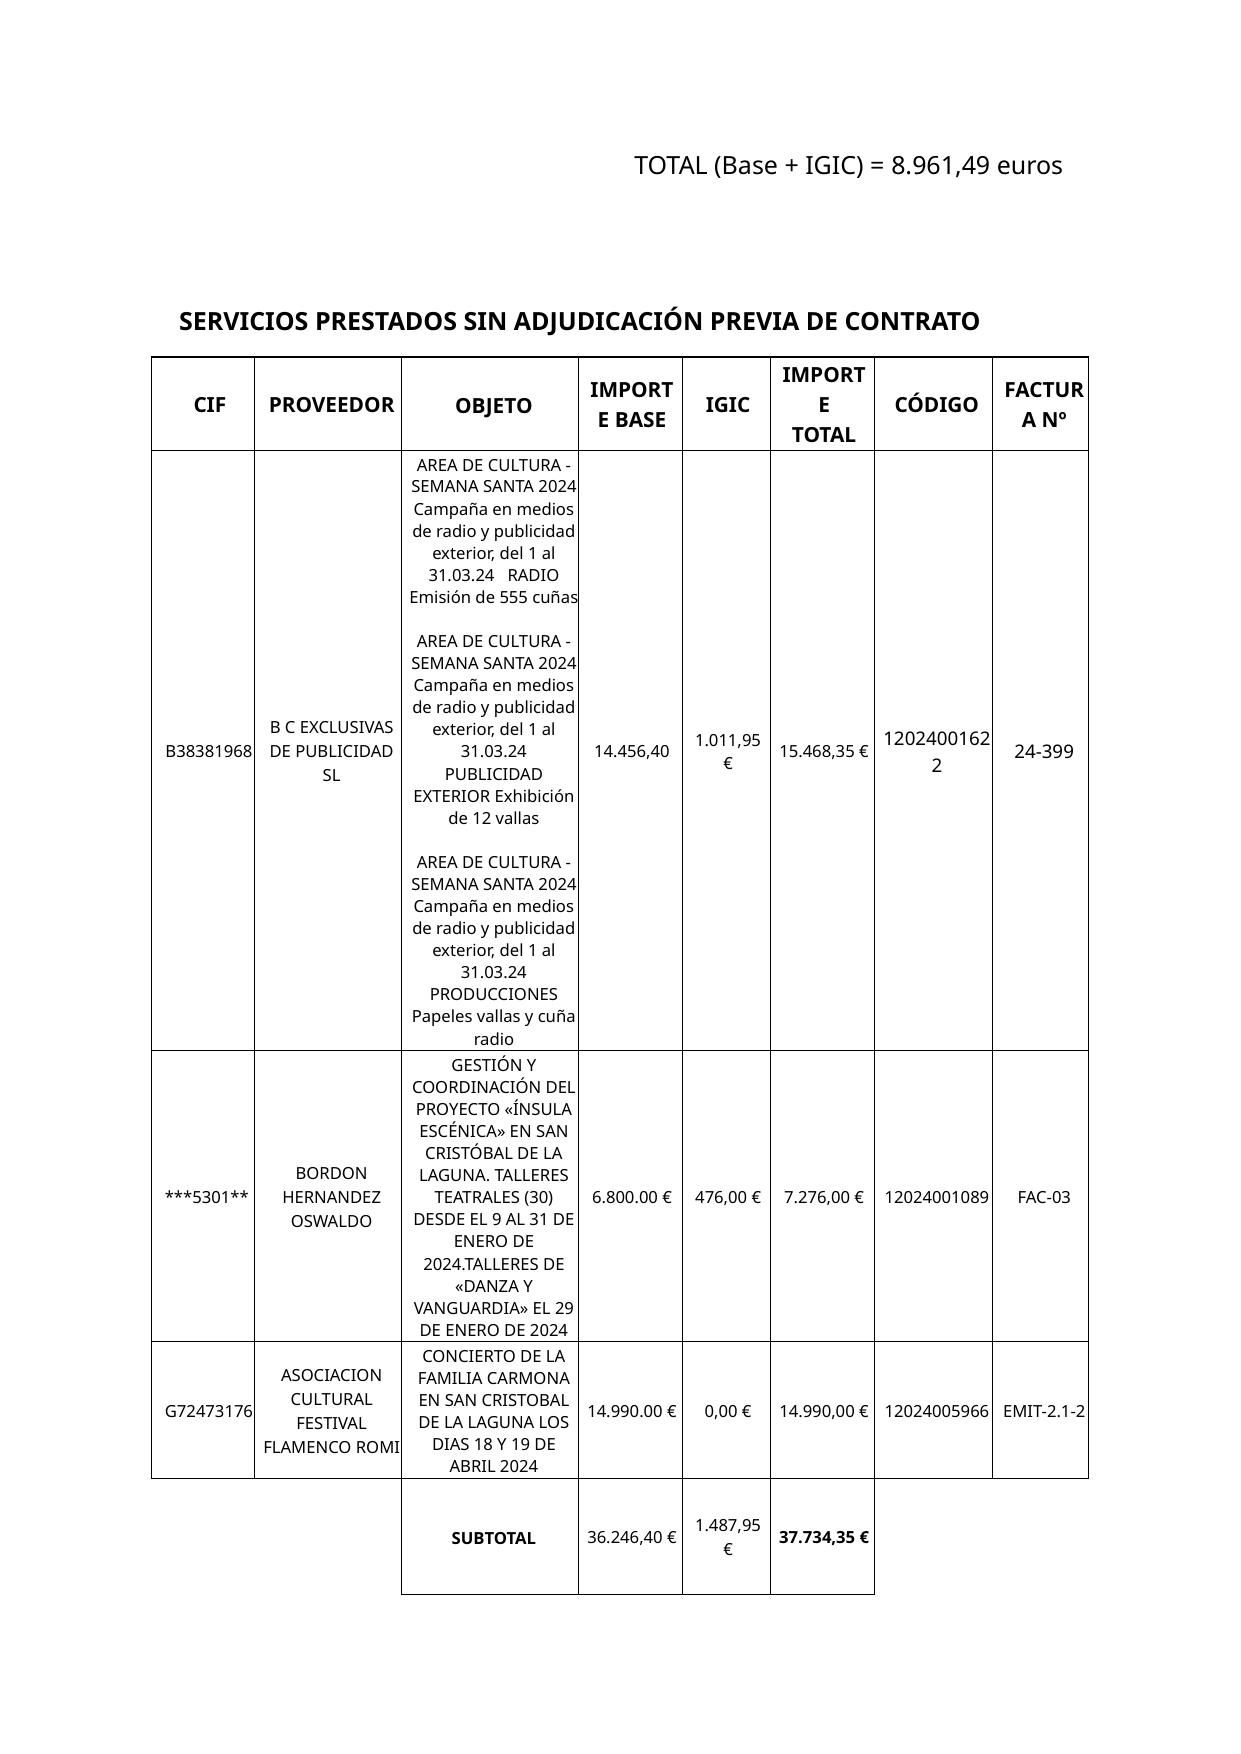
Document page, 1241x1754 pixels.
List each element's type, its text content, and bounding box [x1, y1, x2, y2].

table_cell 1.487,95 € [683, 1479, 770, 1594]
table_header OBJETO [402, 358, 578, 450]
table_cell GESTIÓN Y COORDINACIÓN DEL PROYECTO «ÍNSULA ESCÉNICA» EN SAN CRISTÓBAL DE LA LAGUNA. TALLERES TEATRALES (30) DESDE EL 9 AL 31 DE ENERO DE 2024.TALLERES DE «DANZA Y VANGUARDIA» EL 29 DE ENERO DE 2024 [402, 1051, 578, 1341]
table_cell 476,00 € [683, 1051, 770, 1341]
table_cell CONCIERTO DE LA FAMILIA CARMONA EN SAN CRISTOBAL DE LA LAGUNA LOS DIAS 18 Y 19 DE ABRIL 2024 [402, 1342, 578, 1478]
table_cell BORDON HERNANDEZ OSWALDO [255, 1051, 401, 1341]
table_cell 14.990,00 € [771, 1342, 874, 1478]
table_cell G72473176 [152, 1342, 254, 1478]
table_cell 6.800.00 € [579, 1051, 682, 1341]
table_header PROVEEDOR [255, 358, 401, 450]
table_cell [875, 1479, 992, 1594]
table_cell 24-399 [993, 451, 1088, 1050]
table_cell 7.276,00 € [771, 1051, 874, 1341]
table_header FACTURA Nº [993, 358, 1088, 450]
table_cell 1.011,95 € [683, 451, 770, 1050]
table_cell 0,00 € [683, 1342, 770, 1478]
table_header IGIC [683, 358, 770, 450]
table_cell EMIT-2.1-2 [993, 1342, 1088, 1478]
table_cell 14.456,40 [579, 451, 682, 1050]
table_header CIF [152, 358, 254, 450]
table_cell [254, 1479, 401, 1594]
table_header IMPORTE BASE [579, 358, 682, 450]
table_header IMPORTE TOTAL [771, 358, 874, 450]
table_cell B C EXCLUSIVAS DE PUBLICIDAD SL [255, 451, 401, 1050]
table_cell 15.468,35 € [771, 451, 874, 1050]
table_cell 12024001622 [875, 451, 992, 1050]
table_cell B38381968 [152, 451, 254, 1050]
table_cell SUBTOTAL [402, 1479, 578, 1594]
table_cell 37.734,35 € [771, 1479, 874, 1594]
table_cell ASOCIACION CULTURAL FESTIVAL FLAMENCO ROMI [255, 1342, 401, 1478]
text SERVICIOS PRESTADOS SIN ADJUDICACIÓN PREVIA DE CONTRATO [179, 304, 1063, 338]
table_cell 36.246,40 € [579, 1479, 682, 1594]
table_cell 14.990.00 € [579, 1342, 682, 1478]
table_cell 12024005966 [875, 1342, 992, 1478]
table_cell [151, 1479, 254, 1594]
table_cell [992, 1479, 1089, 1594]
table_cell AREA DE CULTURA -SEMANA SANTA 2024 Campaña en medios de radio y publicidad exterior, del 1 al 31.03.24 RADIO Emisión de 555 cuñas AREA DE CULTURA -SEMANA SANTA 2024 Campaña en medios de radio y publicidad exterior, del 1 al 31.03.24 PUBLICIDAD EXTERIOR Exhibición de 12 vallas AREA DE CULTURA -SEMANA SANTA 2024 Campaña en medios de radio y publicidad exterior, del 1 al 31.03.24 PRODUCCIONES Papeles vallas y cuña radio [402, 451, 578, 1050]
table_cell FAC-03 [993, 1051, 1088, 1341]
table_cell ***5301** [152, 1051, 254, 1341]
text TOTAL (Base + IGIC) = 8.961,49 euros [177, 148, 1063, 182]
table_cell 12024001089 [875, 1051, 992, 1341]
table_header CÓDIGO [875, 358, 992, 450]
